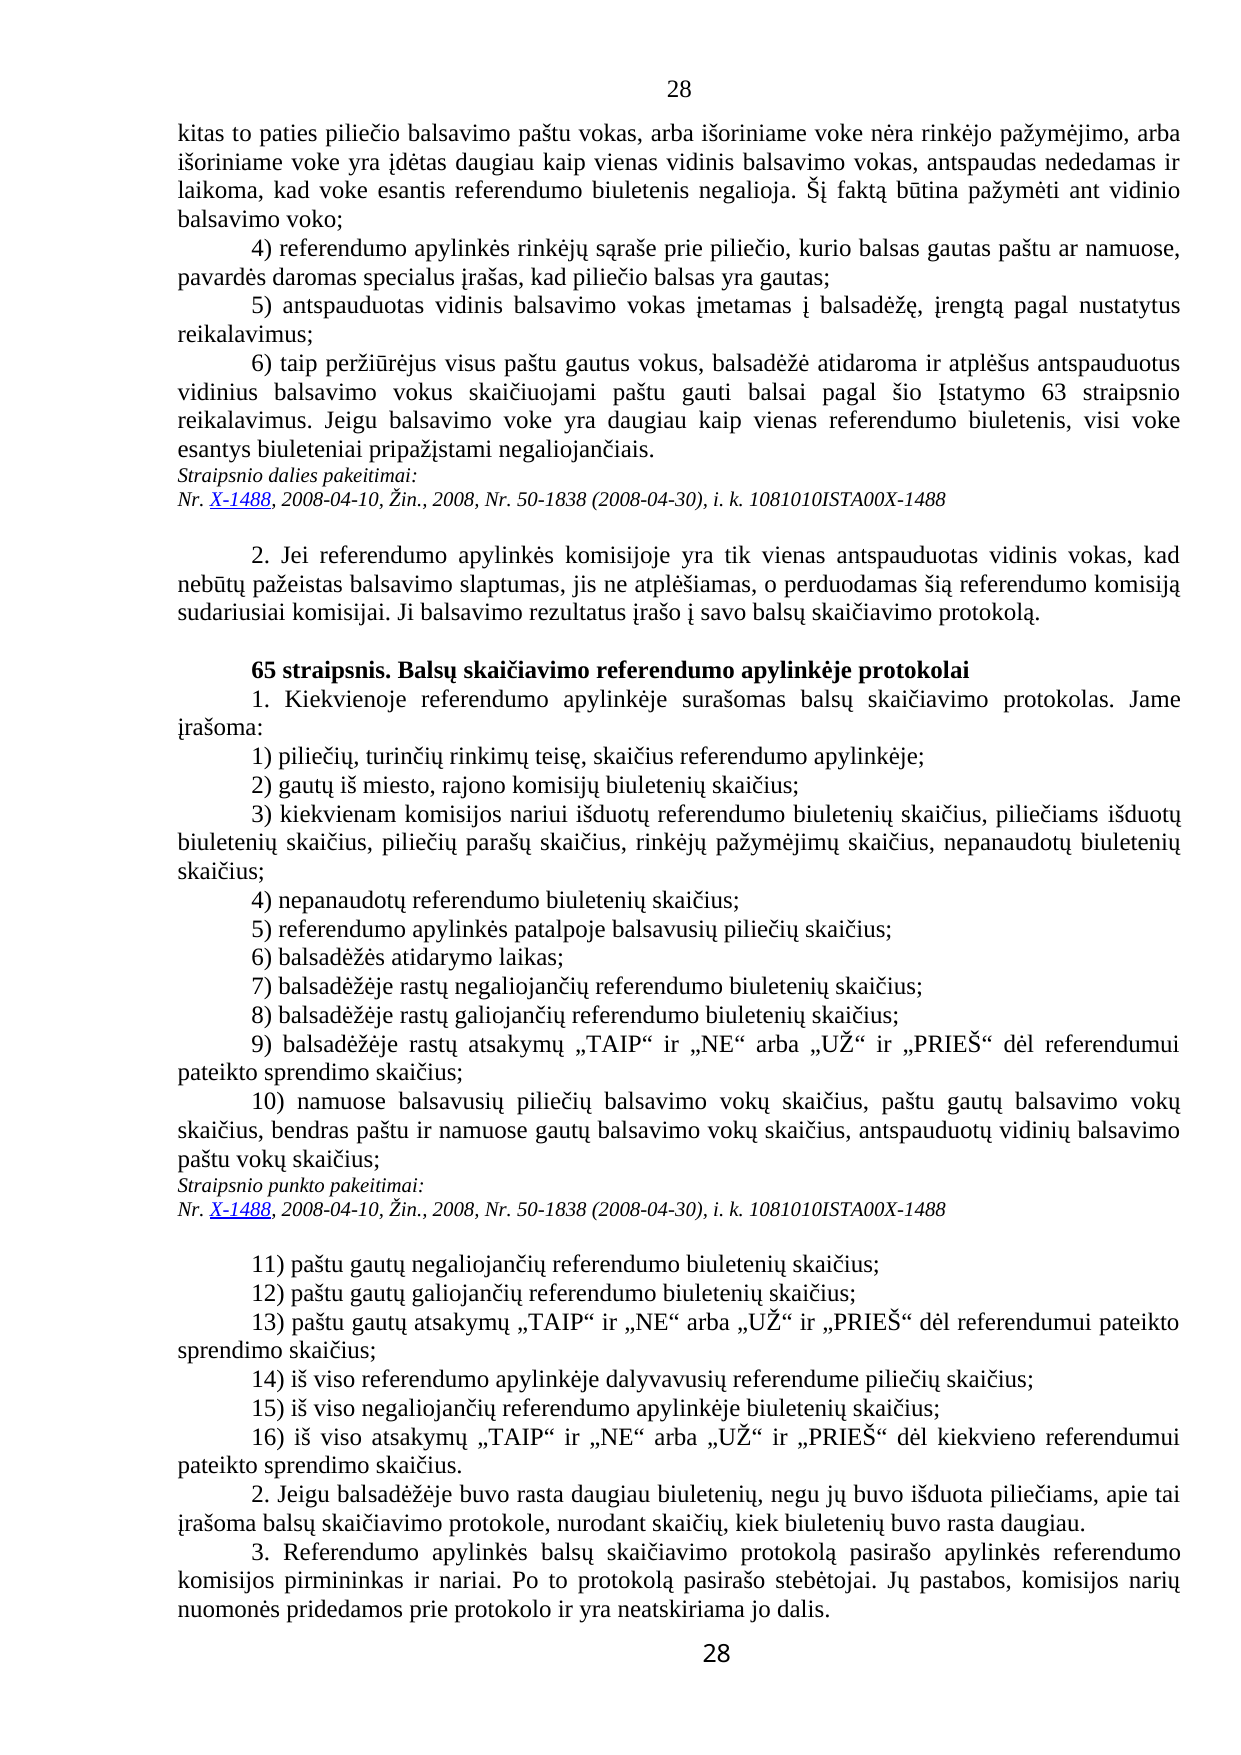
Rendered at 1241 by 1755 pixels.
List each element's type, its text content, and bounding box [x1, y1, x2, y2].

text Straipsnio dalies pakeitimai: [177, 463, 1181, 487]
text kitas to paties piliečio balsavimo paštu vokas, arba išoriniame voke nėra rinkėjo pažymėjimo, arba išoriniame voke yra įdėtas daugiau kaip vienas vidinis balsavimo vokas, antspaudas nededamas ir laikoma, kad voke esantis referendumo biuletenis negalioja. Šį faktą būtina pažymėti ant vidinio balsavimo voko; [177, 118, 1181, 233]
text 5) antspauduotas vidinis balsavimo vokas įmetamas į balsadėžę, įrengtą pagal nustatytus reikalavimus; [177, 291, 1181, 348]
text 2) gautų iš miesto, rajono komisijų biuletenių skaičius; [177, 770, 1181, 799]
text 1) piliečių, turinčių rinkimų teisę, skaičius referendumo apylinkėje; [177, 741, 1181, 770]
text Nr. X-1488, 2008-04-10, Žin., 2008, Nr. 50-1838 (2008-04-30), i. k. 1081010ISTA00X-1488 [177, 1197, 1181, 1221]
text 5) referendumo apylinkės patalpoje balsavusių piliečių skaičius; [177, 914, 1181, 942]
subtitle 65 straipsnis. Balsų skaičiavimo referendumo apylinkėje protokolai [177, 655, 1181, 684]
text 12) paštu gautų galiojančių referendumo biuletenių skaičius; [177, 1278, 1181, 1307]
text 4) referendumo apylinkės rinkėjų sąraše prie piliečio, kurio balsas gautas paštu ar namuose, pavardės daromas specialus įrašas, kad piliečio balsas yra gautas; [177, 233, 1181, 291]
text 6) balsadėžės atidarymo laikas; [177, 942, 1181, 971]
text 10) namuose balsavusių piliečių balsavimo vokų skaičius, paštu gautų balsavimo vokų skaičius, bendras paštu ir namuose gautų balsavimo vokų skaičius, antspauduotų vidinių balsavimo paštu vokų skaičius; [177, 1086, 1181, 1172]
text 1. Kiekvienoje referendumo apylinkėje surašomas balsų skaičiavimo protokolas. Jame įrašoma: [177, 684, 1181, 741]
text 15) iš viso negaliojančių referendumo apylinkėje biuletenių skaičius; [177, 1393, 1181, 1422]
text 16) iš viso atsakymų „TAIP“ ir „NE“ arba „UŽ“ ir „PRIEŠ“ dėl kiekvieno referendumui pateikto sprendimo skaičius. [177, 1422, 1181, 1479]
text 14) iš viso referendumo apylinkėje dalyvavusių referendume piliečių skaičius; [177, 1364, 1181, 1393]
text 2. Jei referendumo apylinkės komisijoje yra tik vienas antspauduotas vidinis vokas, kad nebūtų pažeistas balsavimo slaptumas, jis ne atplėšiamas, o perduodamas šią referendumo komisiją sudariusiai komisijai. Ji balsavimo rezultatus įrašo į savo balsų skaičiavimo protokolą. [177, 540, 1181, 626]
text 8) balsadėžėje rastų galiojančių referendumo biuletenių skaičius; [177, 1000, 1181, 1029]
text Straipsnio punkto pakeitimai: [177, 1172, 1181, 1197]
text Nr. X-1488, 2008-04-10, Žin., 2008, Nr. 50-1838 (2008-04-30), i. k. 1081010ISTA00X-1488 [177, 487, 1181, 511]
text 3. Referendumo apylinkės balsų skaičiavimo protokolą pasirašo apylinkės referendumo komisijos pirmininkas ir nariai. Po to protokolą pasirašo stebėtojai. Jų pastabos, komisijos narių nuomonės pridedamos prie protokolo ir yra neatskiriama jo dalis. [177, 1537, 1181, 1623]
text 9) balsadėžėje rastų atsakymų „TAIP“ ir „NE“ arba „UŽ“ ir „PRIEŠ“ dėl referendumui pateikto sprendimo skaičius; [177, 1029, 1181, 1086]
text 2. Jeigu balsadėžėje buvo rasta daugiau biuletenių, negu jų buvo išduota piliečiams, apie tai įrašoma balsų skaičiavimo protokole, nurodant skaičių, kiek biuletenių buvo rasta daugiau. [177, 1479, 1181, 1537]
text 3) kiekvienam komisijos nariui išduotų referendumo biuletenių skaičius, piliečiams išduotų biuletenių skaičius, piliečių parašų skaičius, rinkėjų pažymėjimų skaičius, nepanaudotų biuletenių skaičius; [177, 799, 1181, 885]
text 4) nepanaudotų referendumo biuletenių skaičius; [177, 885, 1181, 914]
text 6) taip peržiūrėjus visus paštu gautus vokus, balsadėžė atidaroma ir atplėšus antspauduotus vidinius balsavimo vokus skaičiuojami paštu gauti balsai pagal šio Įstatymo 63 straipsnio reikalavimus. Jeigu balsavimo voke yra daugiau kaip vienas referendumo biuletenis, visi voke esantys biuleteniai pripažįstami negaliojančiais. [177, 348, 1181, 463]
text 11) paštu gautų negaliojančių referendumo biuletenių skaičius; [177, 1249, 1181, 1278]
text 13) paštu gautų atsakymų „TAIP“ ir „NE“ arba „UŽ“ ir „PRIEŠ“ dėl referendumui pateikto sprendimo skaičius; [177, 1307, 1181, 1364]
text 7) balsadėžėje rastų negaliojančių referendumo biuletenių skaičius; [177, 971, 1181, 1000]
